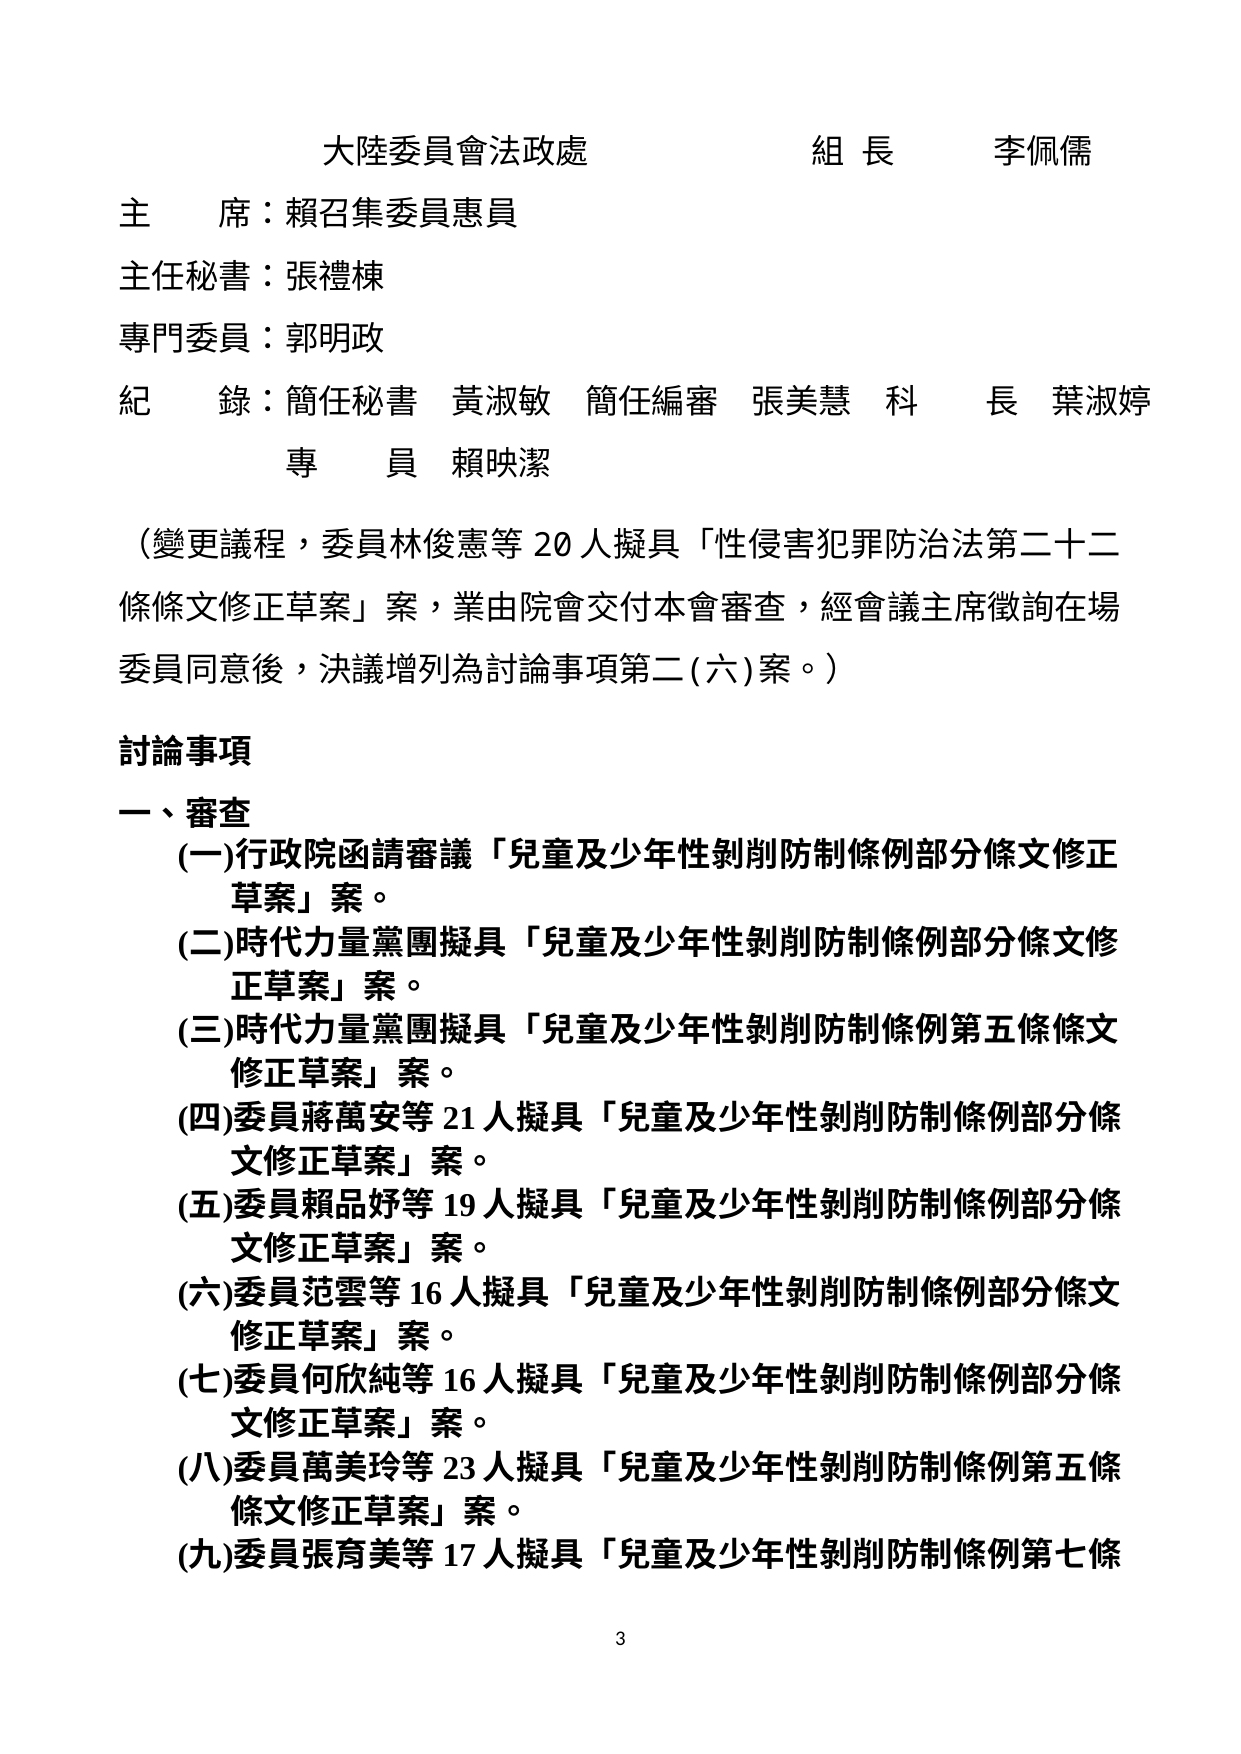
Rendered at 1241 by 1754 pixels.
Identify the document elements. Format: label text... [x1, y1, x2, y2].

text (一)行政院函請審議「兒童及少年性剝削防制條例部分條文修正草案」案。 [177, 832, 1122, 919]
text (六)委員范雲等16人擬具「兒童及少年性剝削防制條例部分條文修正草案」案。 [177, 1269, 1122, 1357]
text (七)委員何欣純等16人擬具「兒童及少年性剝削防制條例部分條文修正草案」案。 [177, 1357, 1122, 1444]
table_cell 李佩儒 [969, 107, 1117, 169]
text 主任秘書：張禮棟 [118, 232, 1166, 294]
text (四)委員蔣萬安等21人擬具「兒童及少年性剝削防制條例部分條文修正草案」案。 [177, 1094, 1122, 1182]
text 紀 錄：簡任秘書 黃淑敏 簡任編審 張美慧 科 長 葉淑婷 專 員 賴映潔 [118, 357, 1166, 482]
table_cell [123, 107, 316, 169]
text 主 席：賴召集委員惠員 [118, 169, 1122, 232]
text (八)委員萬美玲等23人擬具「兒童及少年性剝削防制條例第五條條文修正草案」案。 [177, 1444, 1122, 1532]
text 一、審查 [118, 769, 1122, 832]
table_cell 組 長 [806, 107, 969, 169]
text 專門委員：郭明政 [118, 294, 1166, 357]
text 討論事項 [118, 707, 1122, 769]
table_cell 大陸委員會法政處 [316, 107, 806, 169]
text (九)委員張育美等17人擬具「兒童及少年性剝削防制條例第七條 [177, 1532, 1122, 1576]
text (三)時代力量黨團擬具「兒童及少年性剝削防制條例第五條條文修正草案」案。 [177, 1007, 1122, 1094]
text (五)委員賴品妤等19人擬具「兒童及少年性剝削防制條例部分條文修正草案」案。 [177, 1182, 1122, 1269]
text (二)時代力量黨團擬具「兒童及少年性剝削防制條例部分條文修正草案」案。 [177, 919, 1122, 1007]
text （變更議程，委員林俊憲等20人擬具「性侵害犯罪防治法第二十二條條文修正草案」案，業由院會交付本會審查，經會議主席徵詢在場委員同意後，決議增列為討論事項第二(六)案。） [118, 501, 1122, 688]
